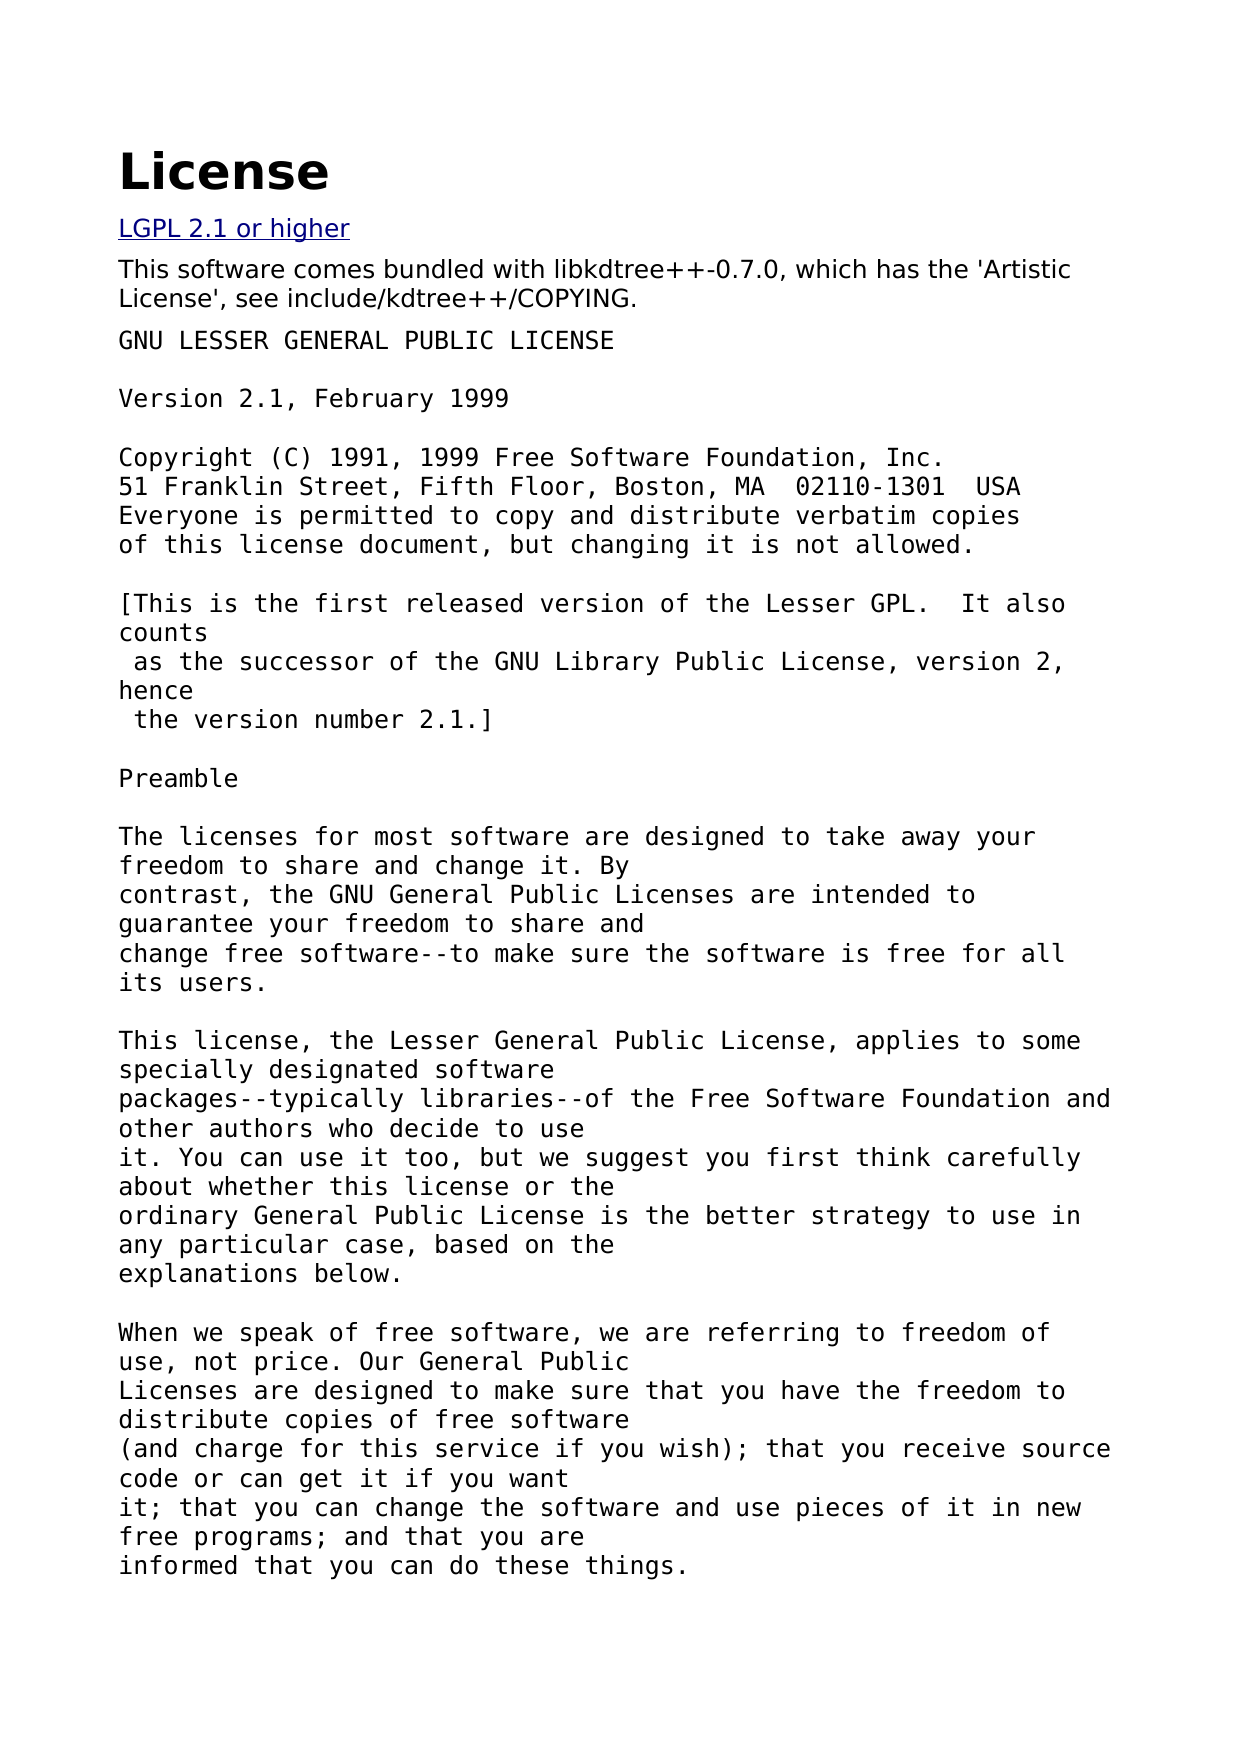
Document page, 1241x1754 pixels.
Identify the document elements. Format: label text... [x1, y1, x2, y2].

text LGPL 2.1 or higher [118, 214, 1122, 243]
text GNU LESSER GENERAL PUBLIC LICENSE Version 2.1, February 1999 Copyright (C) 1991, 1999 Free Software Foundation, Inc. 51 Franklin Street, Fifth Floor, Boston, MA 02110-1301 USA Everyone is permitted to copy and distribute verbatim copies of this license document, but changing it is not allowed. [This is the first released version of the Lesser GPL. It also counts as the successor of the GNU Library Public License, version 2, hence the version number 2.1.] Preamble The licenses for most software are designed to take away your freedom to share and change it. By contrast, the GNU General Public Licenses are intended to guarantee your freedom to share and change free software--to make sure the software is free for all its users. This license, the Lesser General Public License, applies to some specially designated software packages--typically libraries--of the Free Software Foundation and other authors who decide to use it. You can use it too, but we suggest you first think carefully about whether this license or the ordinary General Public License is the better strategy to use in any particular case, based on the explanations below. When we speak of free software, we are referring to freedom of use, not price. Our General Public Licenses are designed to make sure that you have the freedom to distribute copies of free software (and charge for this service if you wish); that you receive source code or can get it if you want it; that you can change the software and use pieces of it in new free programs; and that you are informed that you can do these things. [118, 326, 1122, 1610]
text This software comes bundled with libkdtree++-0.7.0, which has the 'Artistic License', see include/kdtree++/COPYING. [118, 256, 1122, 314]
subtitle License [118, 143, 1122, 201]
